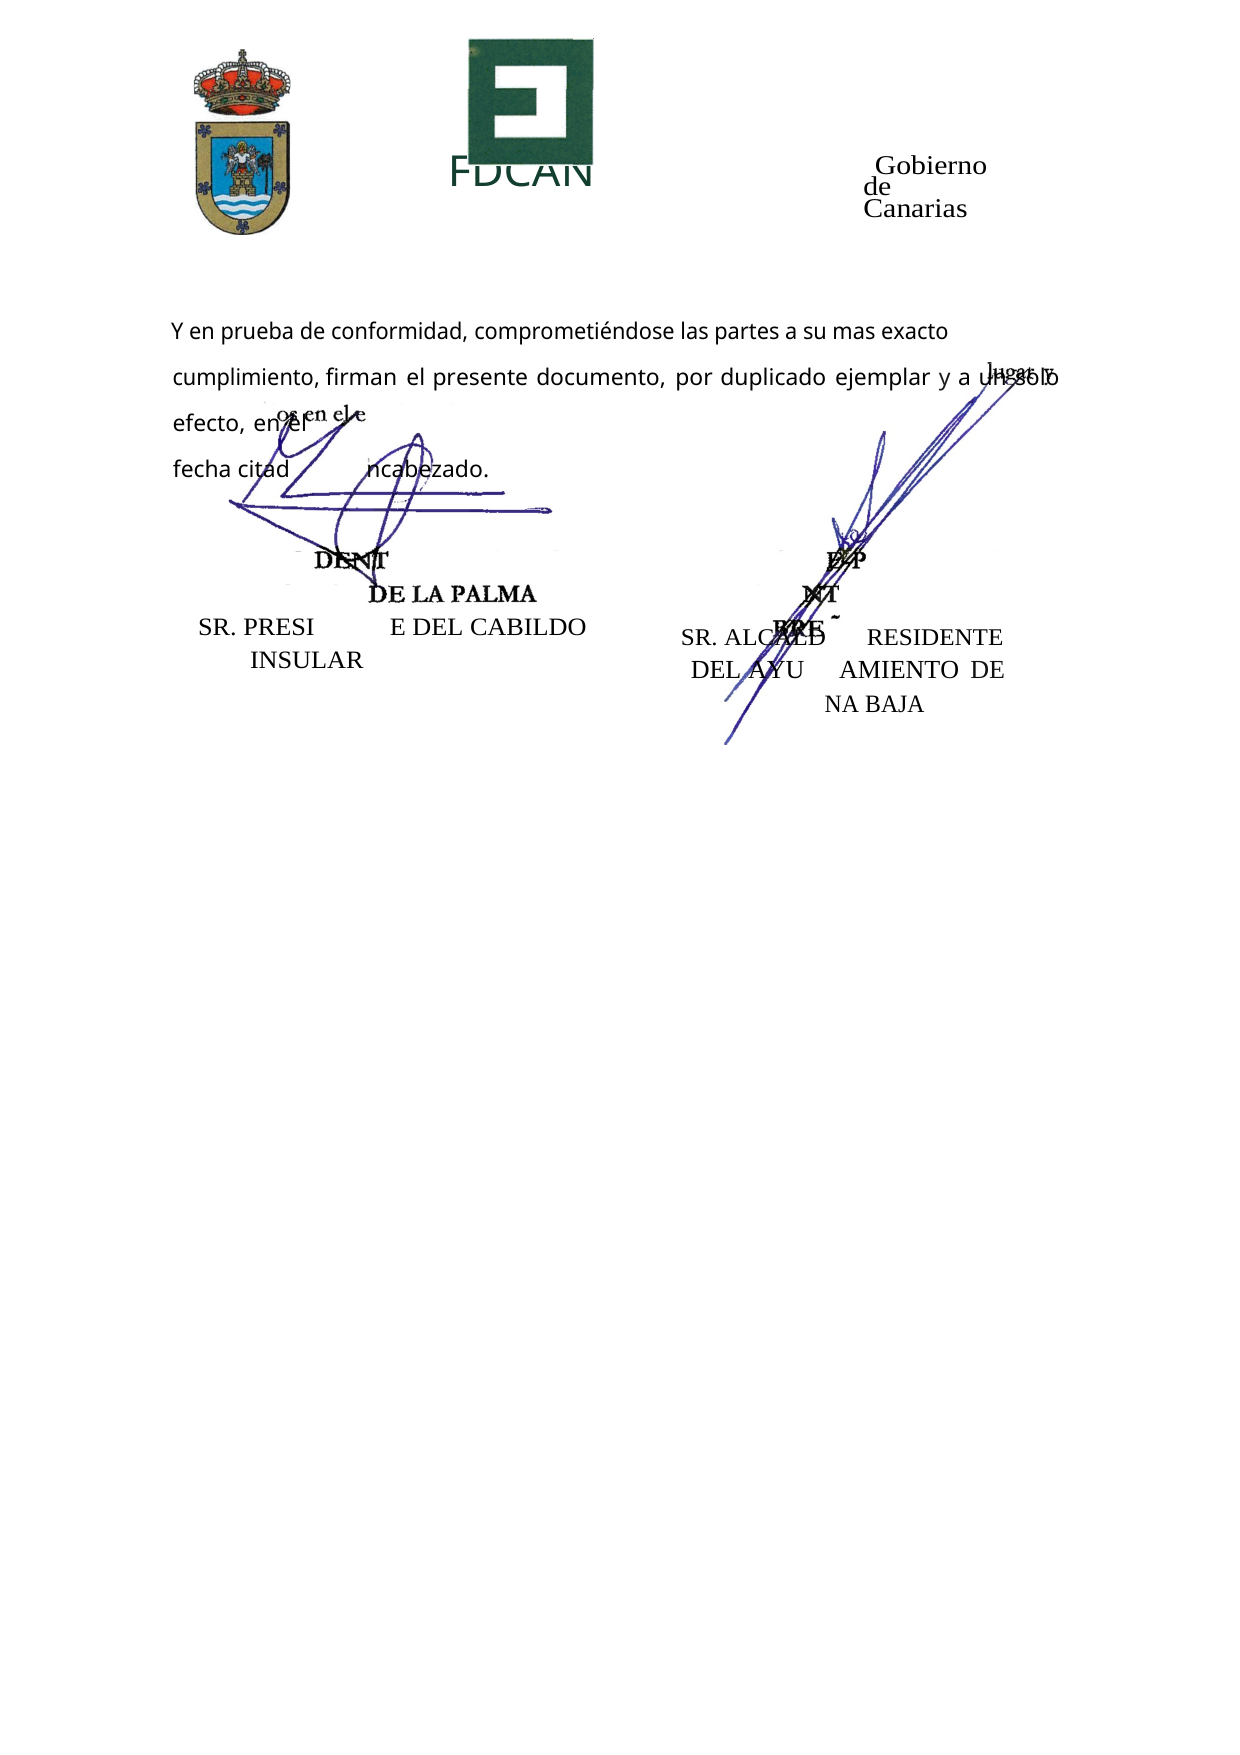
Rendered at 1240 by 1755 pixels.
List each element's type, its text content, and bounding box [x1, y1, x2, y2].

text fecha citad ncabezado. [173, 453, 228, 485]
picture [228, 420, 236, 430]
text SR. PRESI E DEL CABILDO INSULAR [198, 612, 228, 674]
text [6, 141, 193, 199]
text NA BAJA [1054, 689, 1073, 718]
picture [228, 362, 1054, 745]
picture [193, 49, 291, 235]
subtitle Gobierno de Canarias [863, 157, 993, 223]
text Y en prueba de conformidad, comprometiéndose las partes a su mas exacto cumplimiento, firman el presente documento, por duplicado ejemplar y a un solo efecto, en el [171, 314, 1073, 438]
picture [1048, 374, 1054, 384]
text FDCAN [291, 141, 594, 199]
subtitle SR. ALCALD RESIDENTE [1054, 623, 1073, 650]
text fecha citad ncabezado. [1054, 453, 1073, 485]
text DEL AYU AMIENTO DE [1054, 654, 1073, 684]
picture [467, 38, 594, 166]
